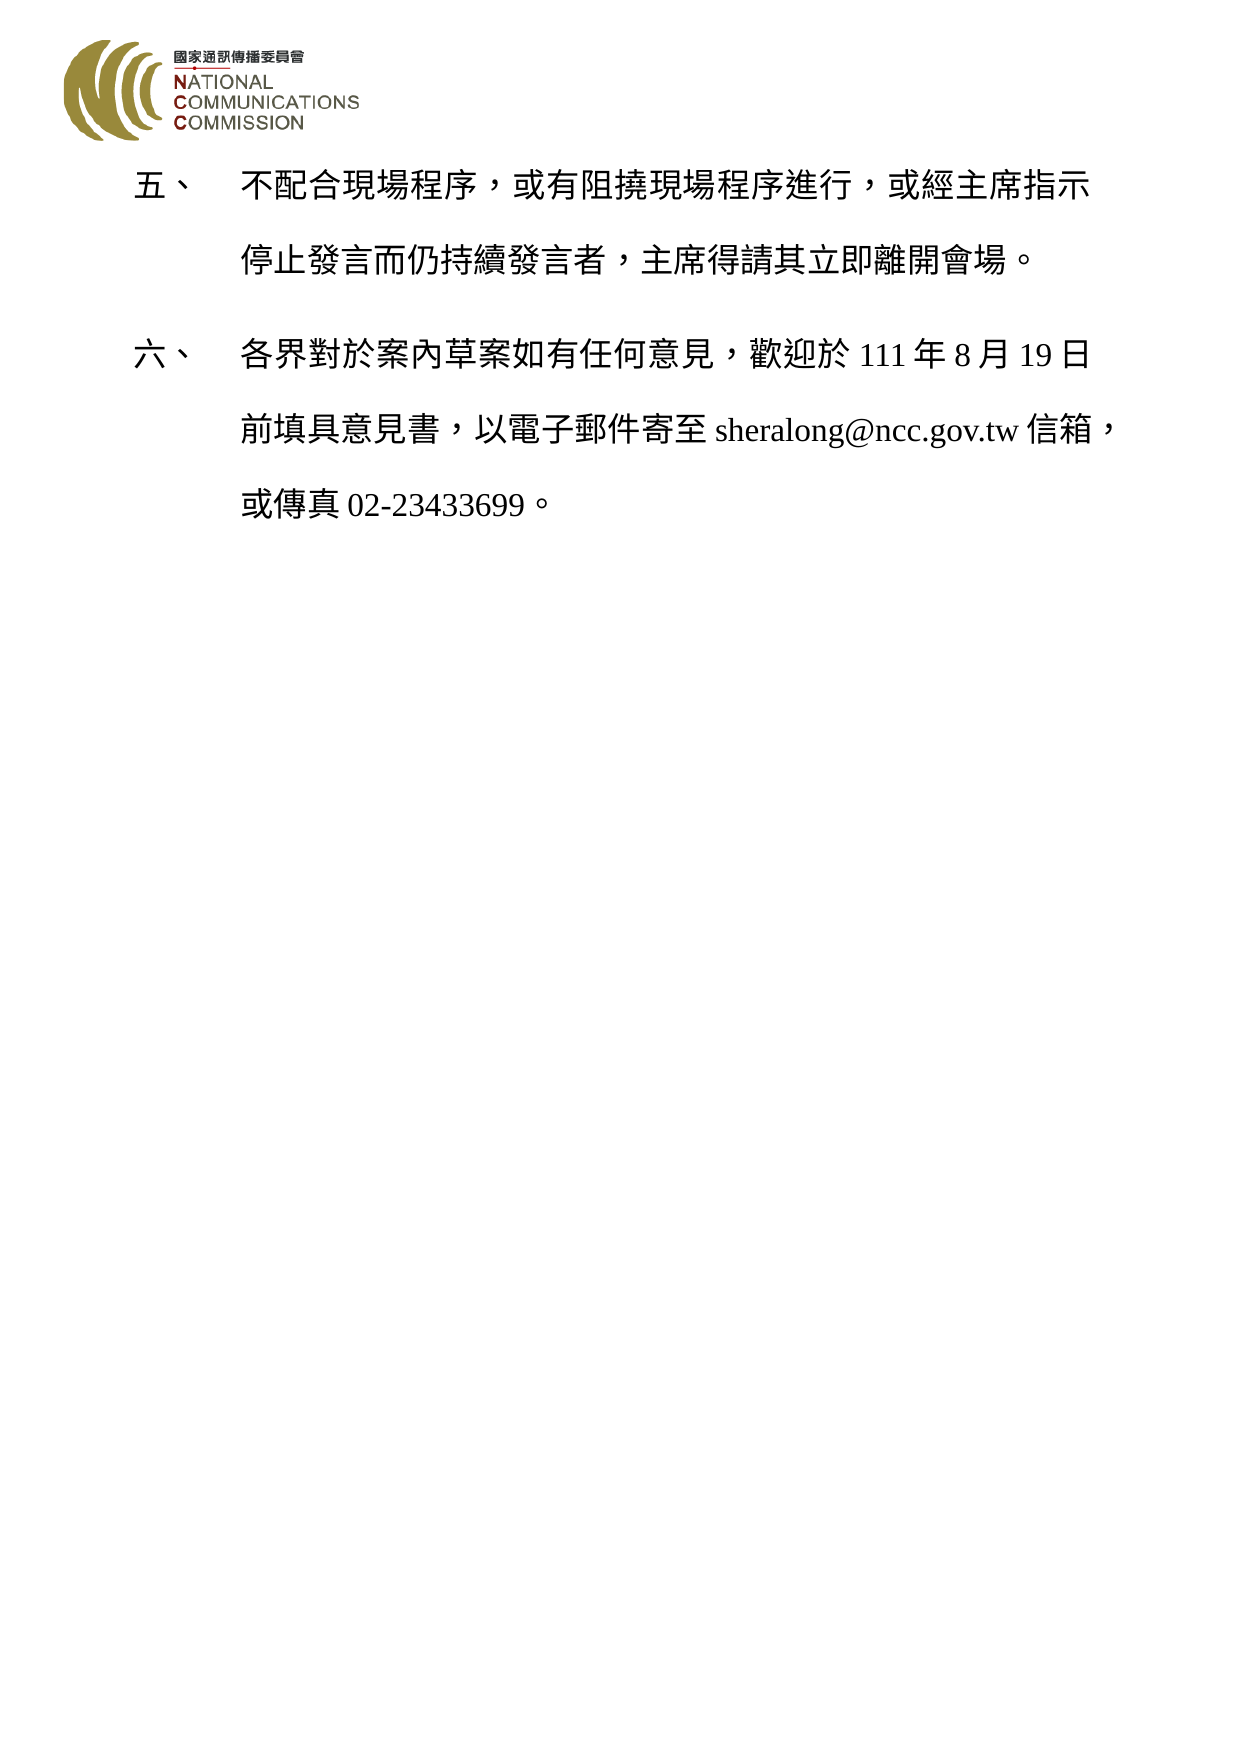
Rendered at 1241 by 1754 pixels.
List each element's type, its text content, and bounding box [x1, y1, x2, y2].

list 不配合現場程序，或有阻撓現場程序進行，或經主席指示停止發言而仍持續發言者，主席得請其立即離開會場。 [133, 145, 1093, 295]
list 各界對於案內草案如有任何意見，歡迎於111年8月19日前填具意見書，以電子郵件寄至sheralong@ncc.gov.tw信箱，或傳真02-23433699。 [133, 314, 1093, 539]
